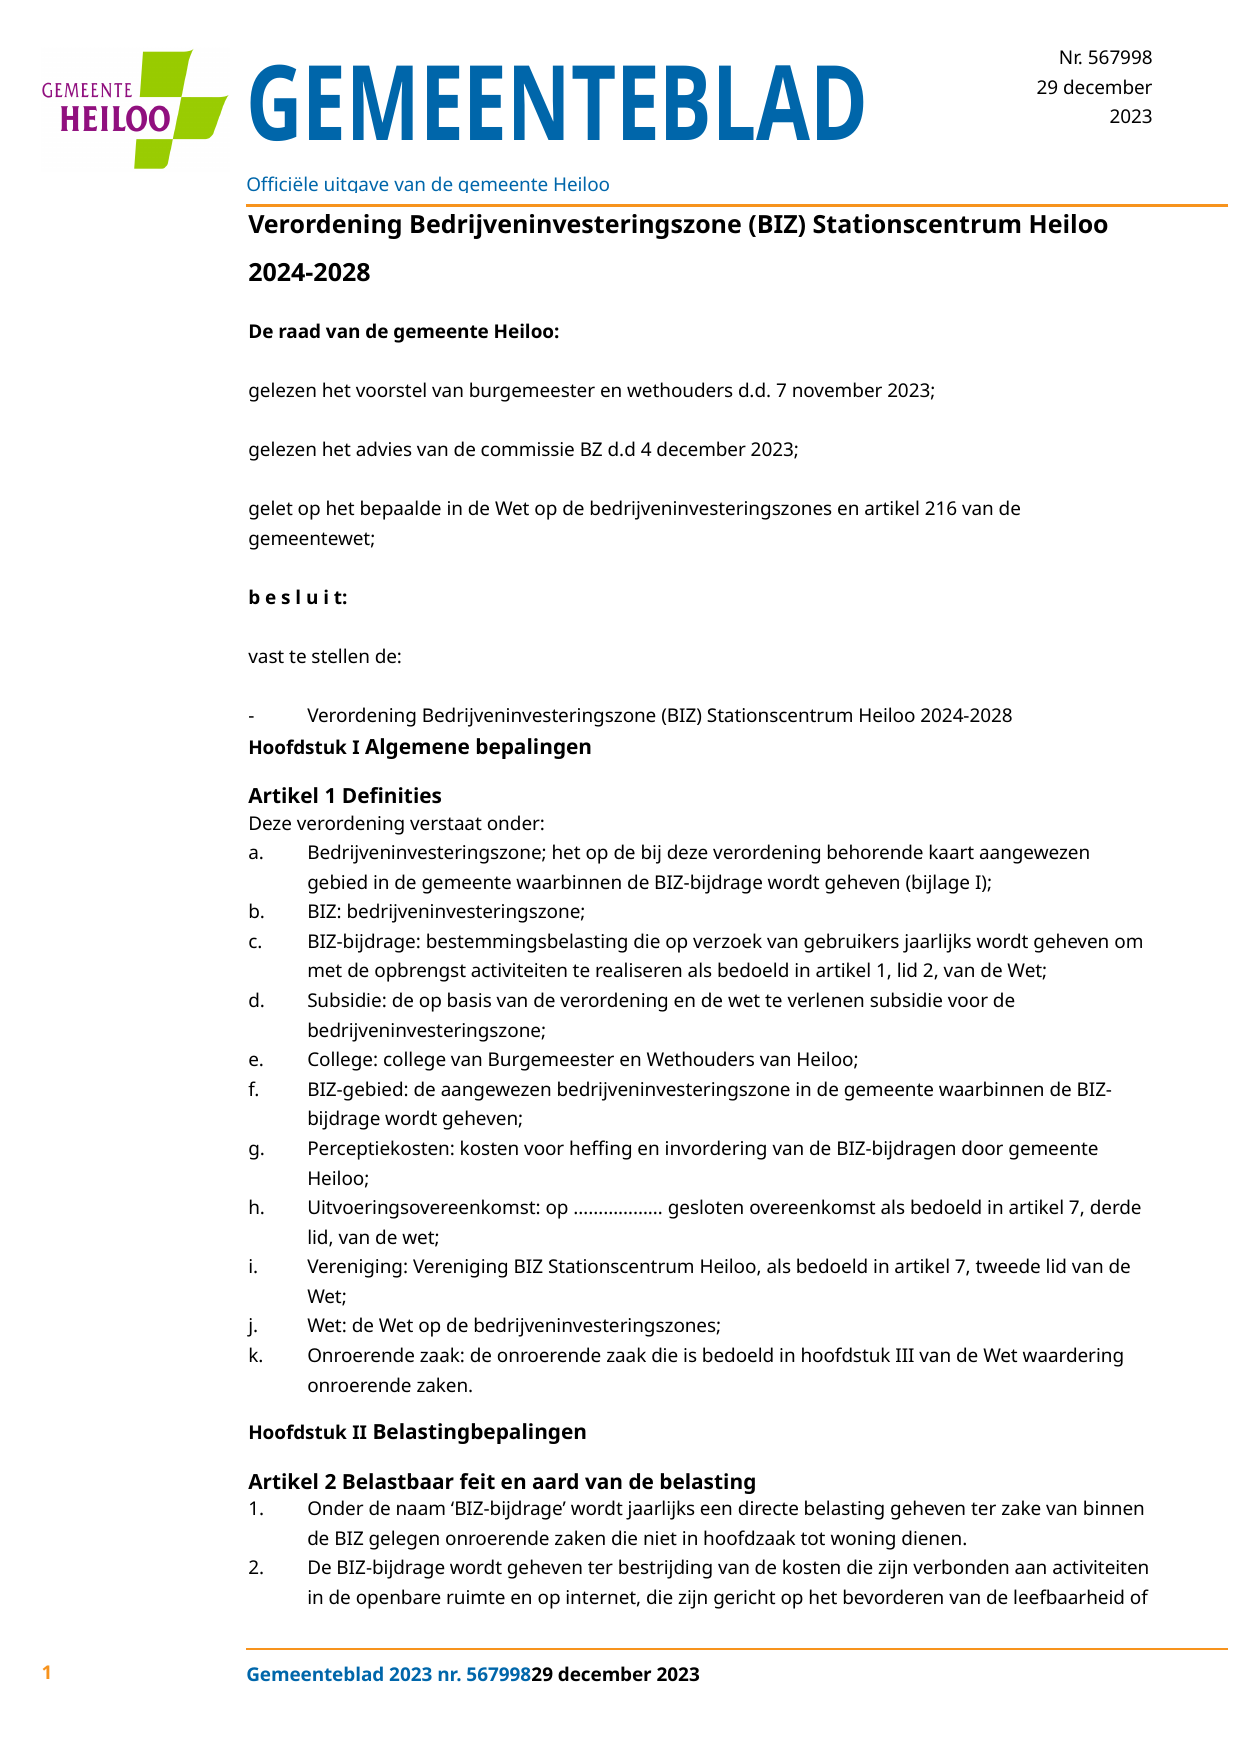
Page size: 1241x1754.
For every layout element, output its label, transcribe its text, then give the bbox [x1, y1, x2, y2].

list BIZ: bedrijveninvesteringszone; [248, 898, 1152, 924]
text gelezen het voorstel van burgemeester en wethouders d.d. 7 november 2023; [248, 377, 1152, 403]
list Wet: de Wet op de bedrijveninvesteringszones; [248, 1313, 1152, 1338]
list Bedrijveninvesteringszone; het op de bij deze verordening behorende kaart aangewezen gebied in de gemeente waarbinnen de BIZ-bijdrage wordt geheven (bijlage I); [248, 839, 1152, 895]
list Onder de naam ‘BIZ-bijdrage’ wordt jaarlijks een directe belasting geheven ter zake van binnen de BIZ gelegen onroerende zaken die niet in hoofdzaak tot woning dienen. [248, 1495, 1152, 1551]
list BIZ-bijdrage: bestemmingsbelasting die op verzoek van gebruikers jaarlijks wordt geheven om met de opbrengst activiteiten te realiseren als bedoeld in artikel 1, lid 2, van de Wet; [248, 928, 1152, 983]
text vast te stellen de: [248, 643, 1152, 669]
list Verordening Bedrijveninvesteringszone (BIZ) Stationscentrum Heiloo 2024-2028 [248, 702, 1152, 728]
text Artikel 1 Definities [248, 781, 1152, 810]
text Artikel 2 Belastbaar feit en aard van de belasting [248, 1467, 1152, 1495]
list Perceptiekosten: kosten voor heffing en invordering van de BIZ-bijdragen door gemeente Heiloo; [248, 1135, 1152, 1191]
list Onroerende zaak: de onroerende zaak die is bedoeld in hoofdstuk III van de Wet waardering onroerende zaken. [248, 1342, 1152, 1398]
list De BIZ-bijdrage wordt geheven ter bestrijding van de kosten die zijn verbonden aan activiteiten in de openbare ruimte en op internet, die zijn gericht op het bevorderen van de leefbaarheid of [248, 1554, 1152, 1610]
picture [41, 47, 231, 172]
list Subsidie: de op basis van de verordening en de wet te verlenen subsidie voor de bedrijveninvesteringszone; [248, 987, 1152, 1043]
text Hoofdstuk II Belastingbepalingen [248, 1417, 1152, 1446]
text gelezen het advies van de commissie BZ d.d 4 december 2023; [248, 436, 1152, 462]
text b e s l u i t: [248, 584, 1152, 610]
text Verordening Bedrijveninvesteringszone (BIZ) Stationscentrum Heiloo 2024-2028 [248, 207, 1152, 288]
text De raad van de gemeente Heiloo: [248, 318, 1152, 344]
list BIZ-gebied: de aangewezen bedrijveninvesteringszone in de gemeente waarbinnen de BIZ-bijdrage wordt geheven; [248, 1076, 1152, 1131]
list Uitvoeringsovereenkomst: op ……………… gesloten overeenkomst als bedoeld in artikel 7, derde lid, van de wet; [248, 1194, 1152, 1250]
list Vereniging: Vereniging BIZ Stationscentrum Heiloo, als bedoeld in artikel 7, tweede lid van de Wet; [248, 1253, 1152, 1309]
text Hoofdstuk I Algemene bepalingen [248, 732, 1152, 761]
text Deze verordening verstaat onder: [248, 810, 1152, 836]
list College: college van Burgemeester en Wethouders van Heiloo; [248, 1046, 1152, 1072]
text gelet op het bepaalde in de Wet op de bedrijveninvesteringszones en artikel 216 van de gemeentewet; [248, 495, 1152, 551]
